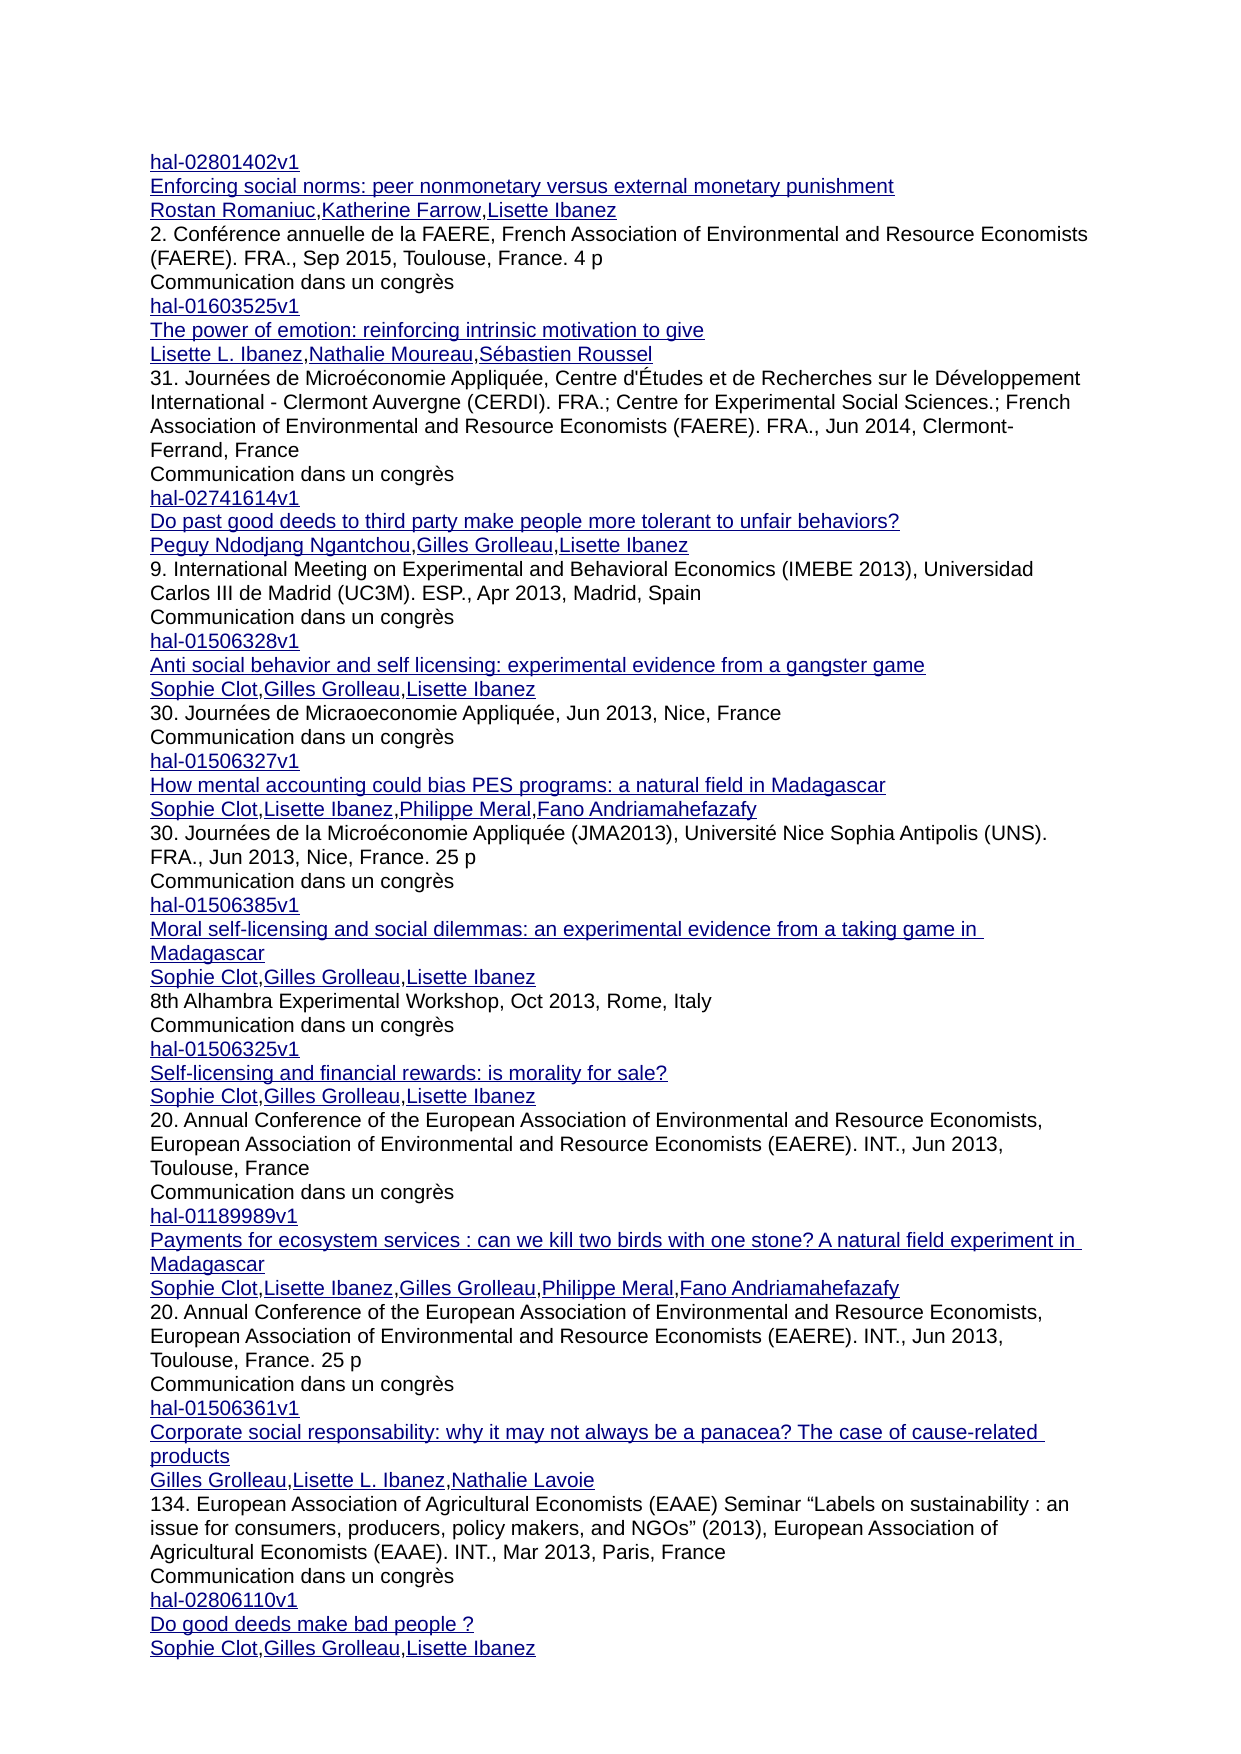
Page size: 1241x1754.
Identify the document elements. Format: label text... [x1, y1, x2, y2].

table_cell Do good deeds make bad people ? Sophie Clot,Gilles Grolleau,Lisette Ibanez [150, 1611, 1090, 1659]
table_cell How mental accounting could bias PES programs: a natural field in Madagascar Sophie Clot,Lisette Ibanez,Philippe Meral,Fano Andriamahefazafy 30. Journées de la Microéconomie Appliquée (JMA2013), Université Nice Sophia Antipolis (UNS). FRA., Jun 2013, Nice, France. 25 p Communication dans un congrès hal-01506385v1 [150, 773, 1090, 917]
table_cell Do past good deeds to third party make people more tolerant to unfair behaviors? Peguy Ndodjang Ngantchou,Gilles Grolleau,Lisette Ibanez 9. International Meeting on Experimental and Behavioral Economics (IMEBE 2013), Universidad Carlos III de Madrid (UC3M). ESP., Apr 2013, Madrid, Spain Communication dans un congrès hal-01506328v1 [150, 509, 1090, 653]
table_cell The power of emotion: reinforcing intrinsic motivation to give Lisette L. Ibanez,Nathalie Moureau,Sébastien Roussel 31. Journées de Microéconomie Appliquée, Centre d'Études et de Recherches sur le Développement International - Clermont Auvergne (CERDI). FRA.; Centre for Experimental Social Sciences.; French Association of Environmental and Resource Economists (FAERE). FRA., Jun 2014, Clermont-Ferrand, France Communication dans un congrès hal-02741614v1 [150, 318, 1090, 509]
table_cell Anti social behavior and self licensing: experimental evidence from a gangster game Sophie Clot,Gilles Grolleau,Lisette Ibanez 30. Journées de Micraoeconomie Appliquée, Jun 2013, Nice, France Communication dans un congrès hal-01506327v1 [150, 653, 1090, 773]
table_cell Corporate social responsability: why it may not always be a panacea? The case of cause-related products Gilles Grolleau,Lisette L. Ibanez,Nathalie Lavoie 134. European Association of Agricultural Economists (EAAE) Seminar “Labels on sustainability : an issue for consumers, producers, policy makers, and NGOs” (2013), European Association of Agricultural Economists (EAAE). INT., Mar 2013, Paris, France Communication dans un congrès hal-02806110v1 [150, 1420, 1090, 1611]
table_cell Payments for ecosystem services : can we kill two birds with one stone? A natural field experiment in Madagascar Sophie Clot,Lisette Ibanez,Gilles Grolleau,Philippe Meral,Fano Andriamahefazafy 20. Annual Conference of the European Association of Environmental and Resource Economists, European Association of Environmental and Resource Economists (EAERE). INT., Jun 2013, Toulouse, France. 25 p Communication dans un congrès hal-01506361v1 [150, 1228, 1090, 1420]
table_cell Moral self-licensing and social dilemmas: an experimental evidence from a taking game in Madagascar Sophie Clot,Gilles Grolleau,Lisette Ibanez 8th Alhambra Experimental Workshop, Oct 2013, Rome, Italy Communication dans un congrès hal-01506325v1 [150, 917, 1090, 1060]
table_cell hal-02801402v1 [150, 150, 1090, 174]
table_cell Enforcing social norms: peer nonmonetary versus external monetary punishment Rostan Romaniuc,Katherine Farrow,Lisette Ibanez 2. Conférence annuelle de la FAERE, French Association of Environmental and Resource Economists (FAERE). FRA., Sep 2015, Toulouse, France. 4 p Communication dans un congrès hal-01603525v1 [150, 174, 1090, 318]
table_cell Self-licensing and financial rewards: is morality for sale? Sophie Clot,Gilles Grolleau,Lisette Ibanez 20. Annual Conference of the European Association of Environmental and Resource Economists, European Association of Environmental and Resource Economists (EAERE). INT., Jun 2013, Toulouse, France Communication dans un congrès hal-01189989v1 [150, 1060, 1090, 1228]
